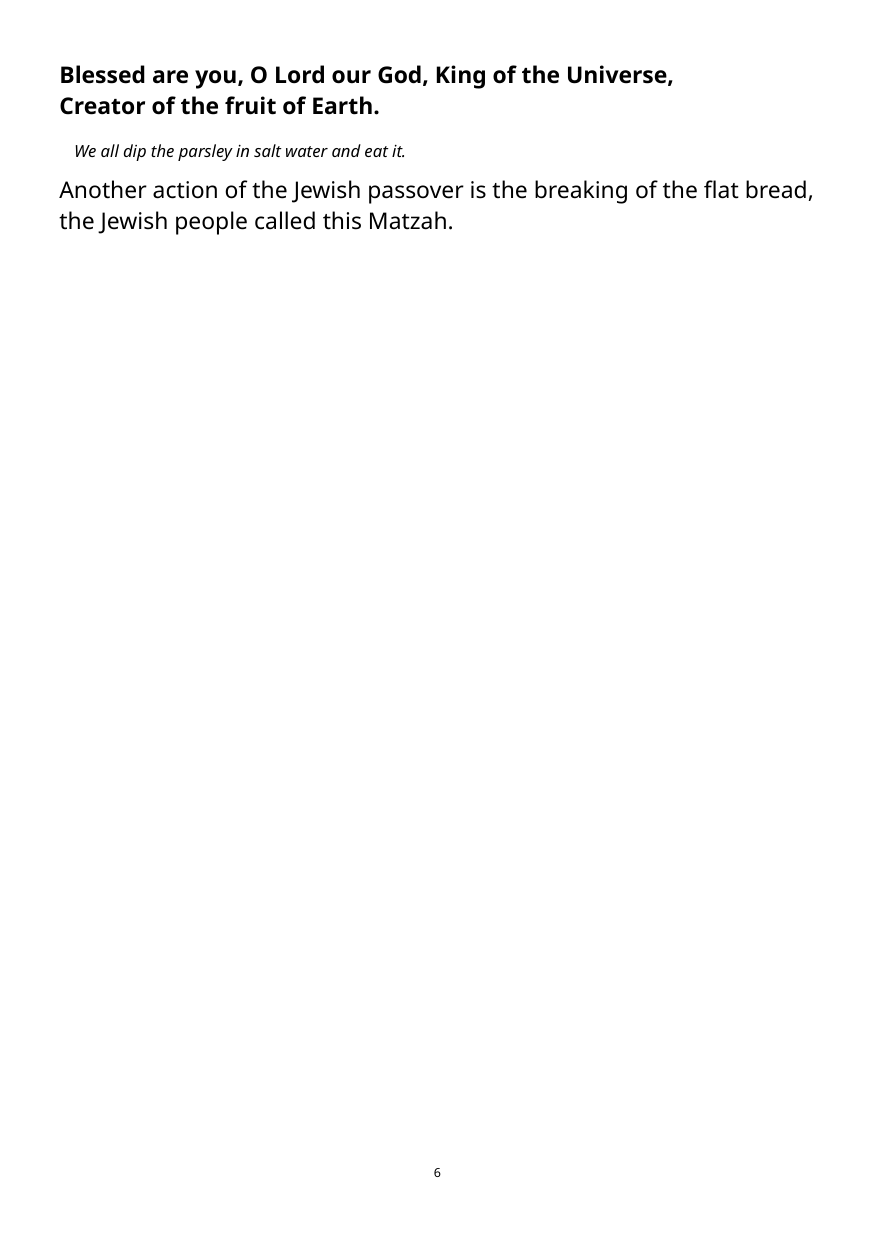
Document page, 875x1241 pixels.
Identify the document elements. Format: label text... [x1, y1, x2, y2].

text Blessed are you, O Lord our God, King of the Universe, Creator of the fruit of Earth. [59, 59, 815, 122]
text We all dip the parsley in salt water and eat it. [74, 139, 815, 162]
text Another action of the Jewish passover is the breaking of the flat bread, the Jewish people called this Matzah. [59, 174, 815, 236]
